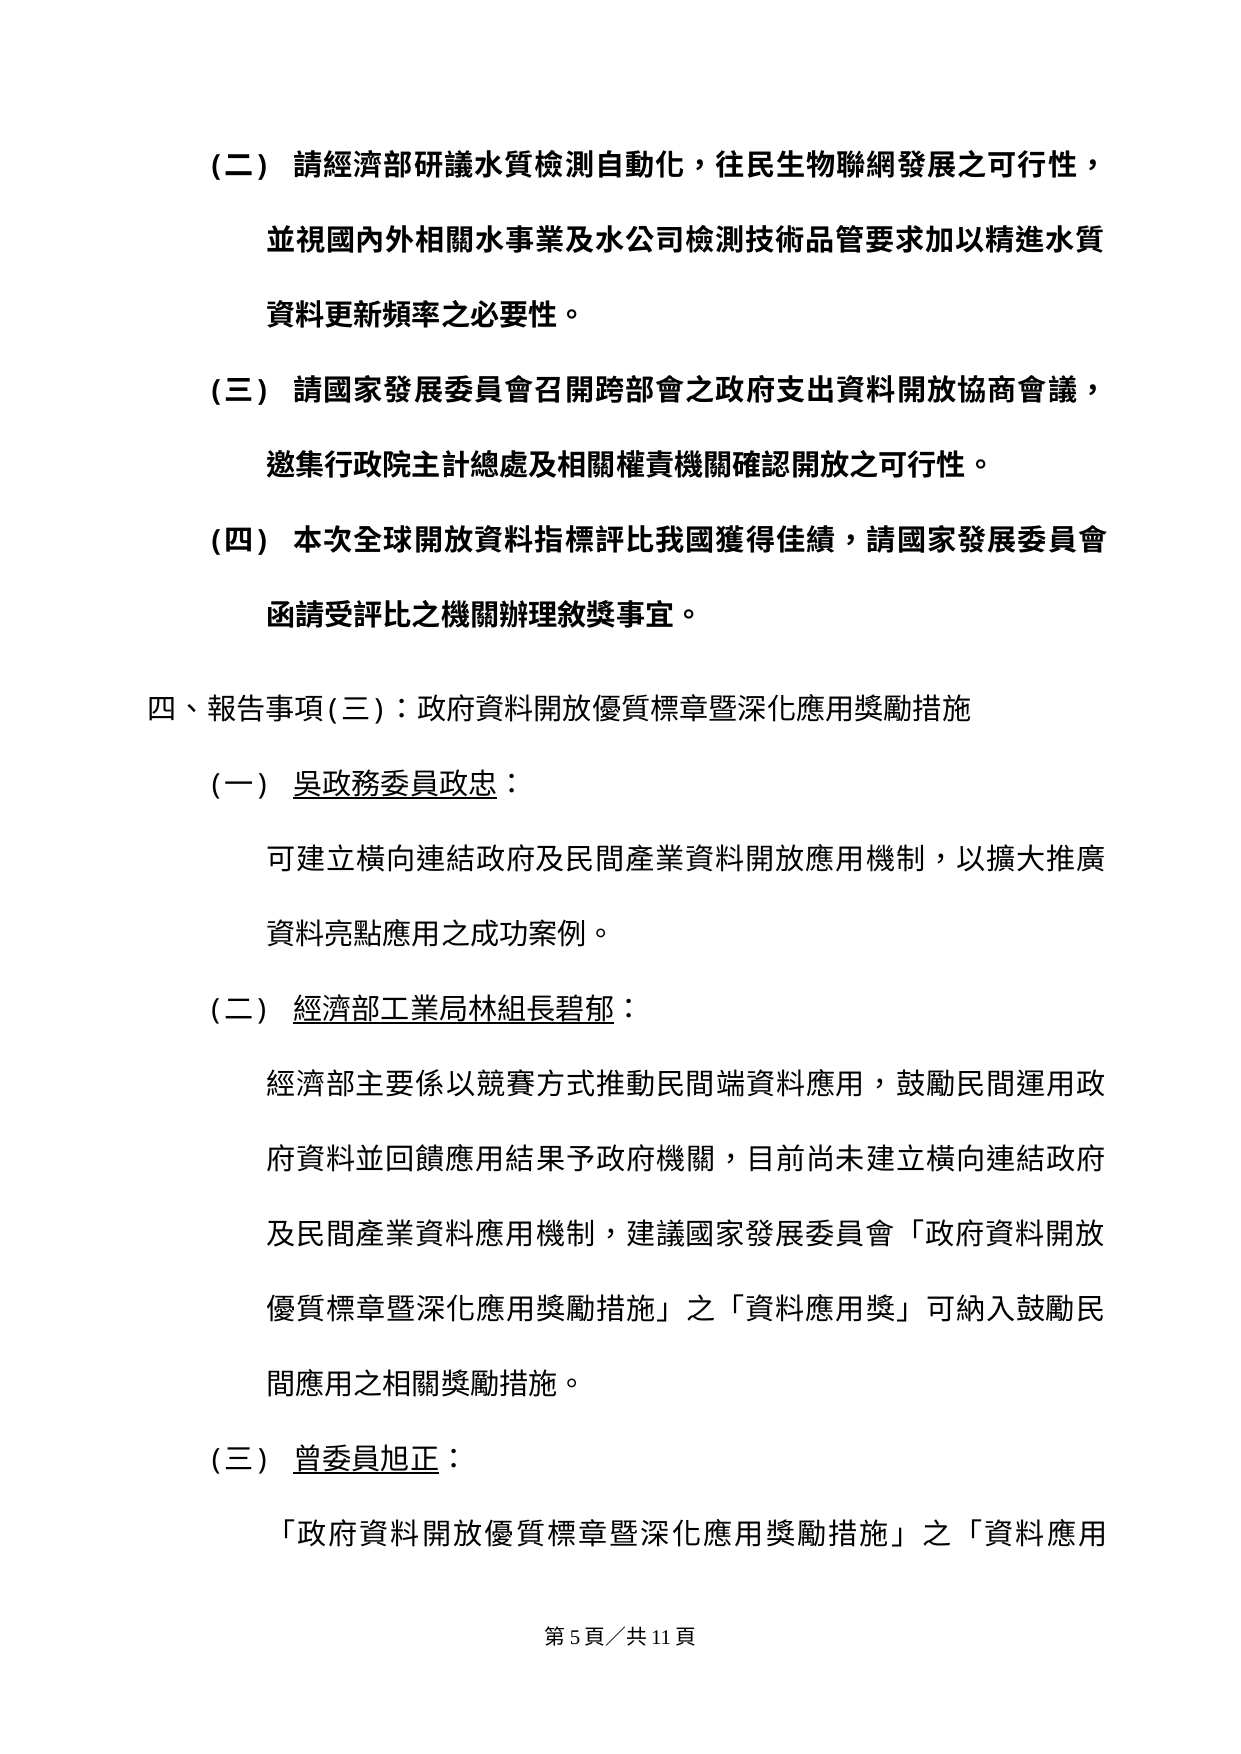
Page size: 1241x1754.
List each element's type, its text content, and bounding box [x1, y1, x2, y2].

list 可建立橫向連結政府及民間產業資料開放應用機制，以擴大推廣資料亮點應用之成功案例。 [266, 813, 1108, 963]
list 經濟部工業局林組長碧郁： [206, 963, 1108, 1038]
list 經濟部主要係以競賽方式推動民間端資料應用，鼓勵民間運用政府資料並回饋應用結果予政府機關，目前尚未建立橫向連結政府及民間產業資料應用機制，建議國家發展委員會「政府資料開放優質標章暨深化應用獎勵措施」之「資料應用獎」可納入鼓勵民間應用之相關獎勵措施。 [266, 1038, 1108, 1413]
list 「政府資料開放優質標章暨深化應用獎勵措施」之「資料應用獎」建議再討論納入政府機關及民間應用相關獎勵機制之可行性。 [266, 1488, 1108, 1563]
list 本次全球開放資料指標評比我國獲得佳績，請國家發展委員會函請受評比之機關辦理敘獎事宜。 [207, 494, 1108, 644]
list 吳政務委員政忠： [207, 738, 1108, 813]
list 請國家發展委員會召開跨部會之政府支出資料開放協商會議，邀集行政院主計總處及相關權責機關確認開放之可行性。 [207, 344, 1108, 494]
list 報告事項(三)：政府資料開放優質標章暨深化應用獎勵措施 [148, 663, 1108, 738]
list 請經濟部研議水質檢測自動化，往民生物聯網發展之可行性，並視國內外相關水事業及水公司檢測技術品管要求加以精進水質資料更新頻率之必要性。 [207, 119, 1108, 344]
list 曾委員旭正： [207, 1413, 1108, 1488]
